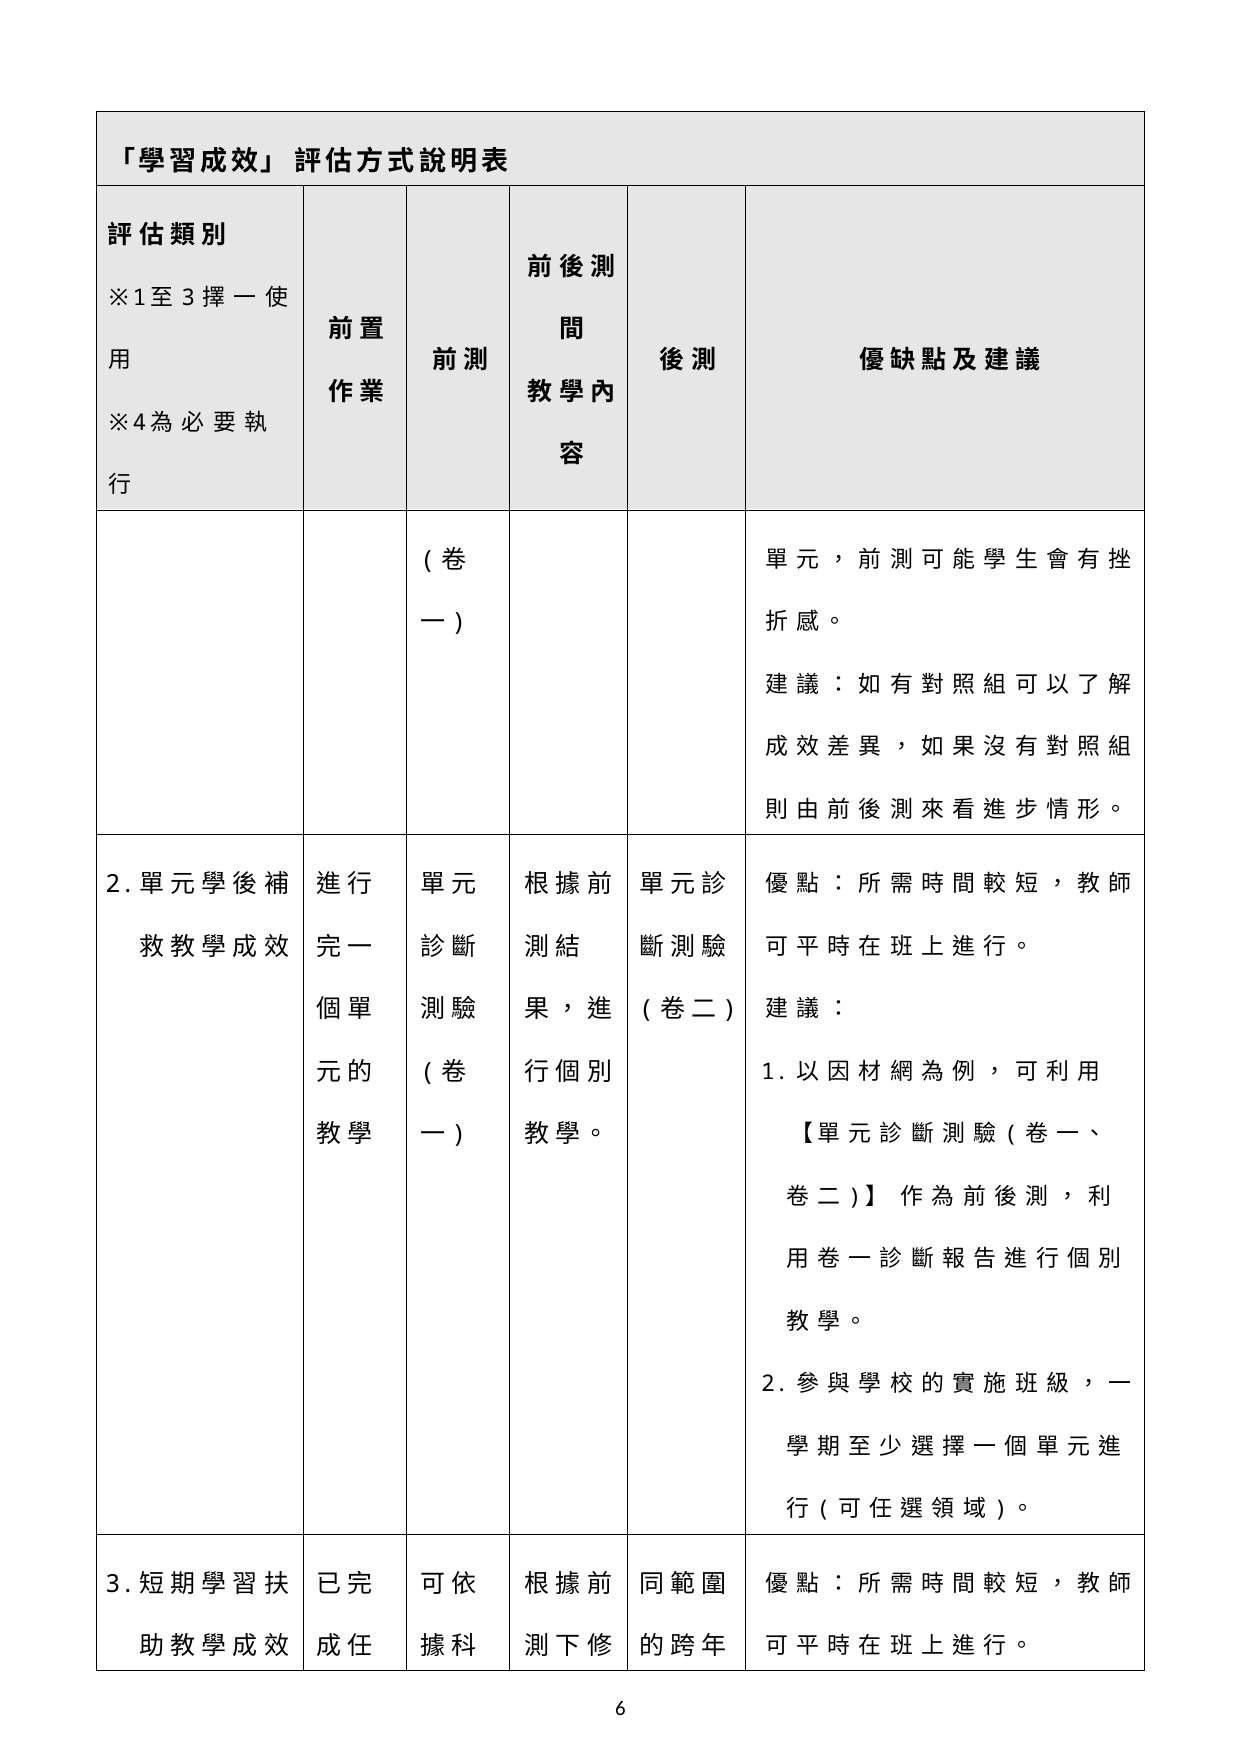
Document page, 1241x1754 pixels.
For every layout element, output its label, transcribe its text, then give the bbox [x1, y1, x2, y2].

table_cell (卷一) [407, 511, 509, 834]
table_cell 根據前測結果，進行個別教學。 [510, 835, 627, 1533]
table_cell 優缺點及建議 [746, 186, 1144, 509]
table_cell 優點：所需時間較短，教師可平時在班上進行。 建議： 以因材網為例，可利用【單元診斷測驗(卷一、卷二)】作為前後測，利用卷一診斷報告進行個別教學。 參與學校的實施班級，一學期至少選擇一個單元進行(可任選領域)。 [746, 835, 1144, 1533]
table_cell 同範圍的跨年 [628, 1535, 745, 1670]
table_cell 3.短期學習扶助教學成效 [97, 1535, 303, 1670]
table_cell 已完成任 [304, 1535, 406, 1670]
table_cell [97, 511, 303, 834]
table_header 「學習成效」評估方式說明表 [97, 112, 1144, 185]
table_cell 2.單元學後補救教學成效 [97, 835, 303, 1533]
table_cell 前測 [407, 186, 509, 509]
table_cell [304, 511, 406, 834]
table_cell [510, 511, 627, 834]
table_cell 評估類別 ※1至3擇一使用 ※4為必要執行 [97, 186, 303, 509]
table_cell 後測 [628, 186, 745, 509]
table_cell 單元診斷測驗(卷二) [628, 835, 745, 1533]
table_cell 根據前測下修 [510, 1535, 627, 1670]
table_cell 可依據科 [407, 1535, 509, 1670]
table_cell 單元診斷測驗(卷一) [407, 835, 509, 1533]
table_cell 前後測間 教學內容 [510, 186, 627, 509]
table_cell 進行完一個單元的教學 [304, 835, 406, 1533]
table_cell 優點：所需時間較短，教師可平時在班上進行。 建議： 以因材網為例，數學科下修測驗可利用【科技化評量】或【縣市學力檢測】測驗結果之縱貫診斷測驗進行，並依結果進行個別補救教學。國語、英語科下修測驗可利用【科技化評量】或【縣市學力檢測】測驗結果之補救卷測驗功能(先選取單元再選擇年級)進行，並依結果進行個別補救教學。 以1-2個能力指標為施測補救教學內容。 持續3節課以上的補救教學時間。 [746, 1535, 1144, 1670]
table_cell 單元，前測可能學生會有挫折感。 建議：如有對照組可以了解成效差異，如果沒有對照組則由前後測來看進步情形。 [746, 511, 1144, 834]
table_cell [628, 511, 745, 834]
table_cell 前置 作業 [304, 186, 406, 509]
